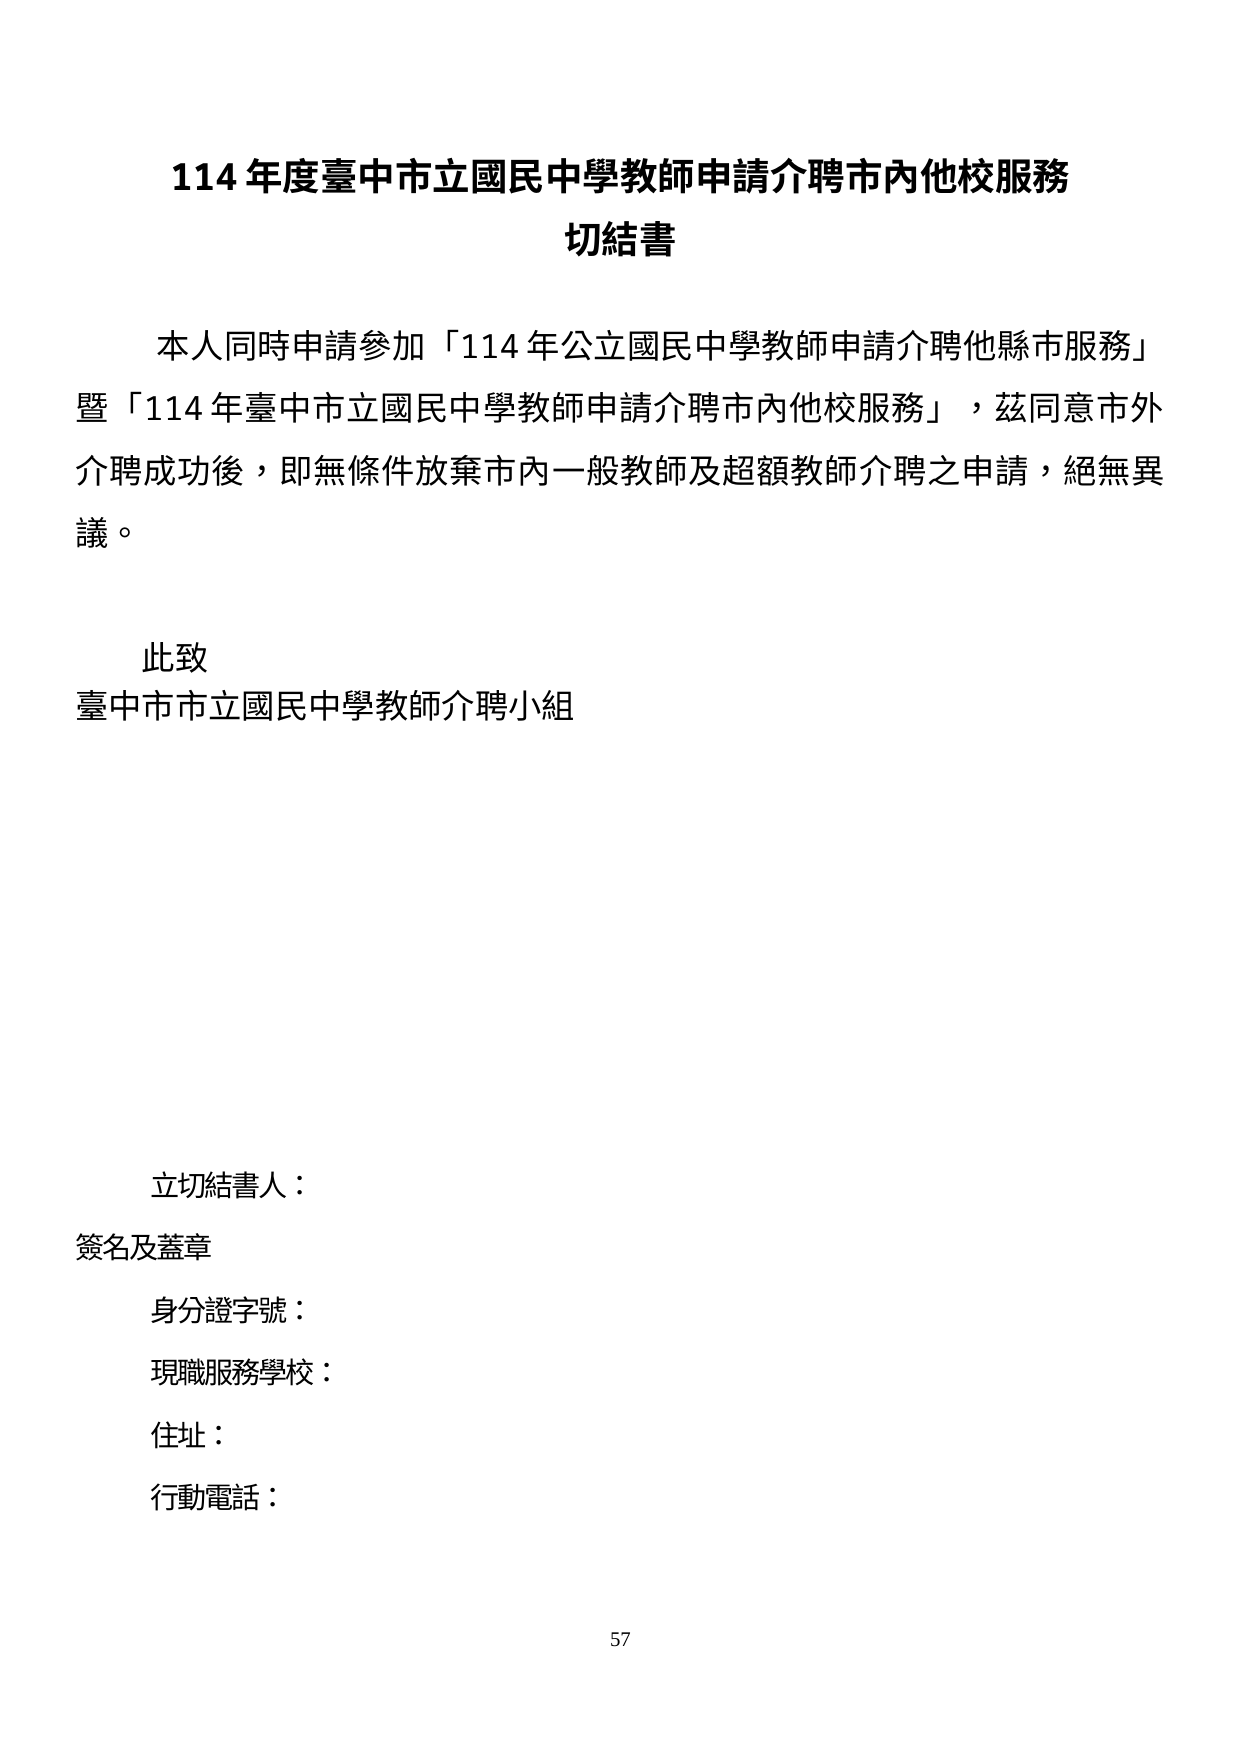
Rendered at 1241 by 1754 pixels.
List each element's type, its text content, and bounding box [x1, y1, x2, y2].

text 住址： [75, 1392, 1165, 1454]
text 114年度臺中市立國民中學教師申請介聘市內他校服務 切結書 [75, 133, 1165, 258]
text 現職服務學校： [75, 1329, 1165, 1392]
text 身分證字號： [75, 1267, 1165, 1329]
text 行動電話： [75, 1454, 1165, 1517]
text 此致 [75, 615, 1165, 677]
text 立切結書人： 簽名及蓋章 [75, 1142, 1165, 1267]
text 本人同時申請參加「114年公立國民中學教師申請介聘他縣巿服務」暨「114年臺中市立國民中學教師申請介聘市內他校服務」，茲同意市外介聘成功後，即無條件放棄市內一般教師及超額教師介聘之申請，絕無異議。 [75, 302, 1165, 552]
text 臺中市市立國民中學教師介聘小組 [75, 677, 1165, 729]
